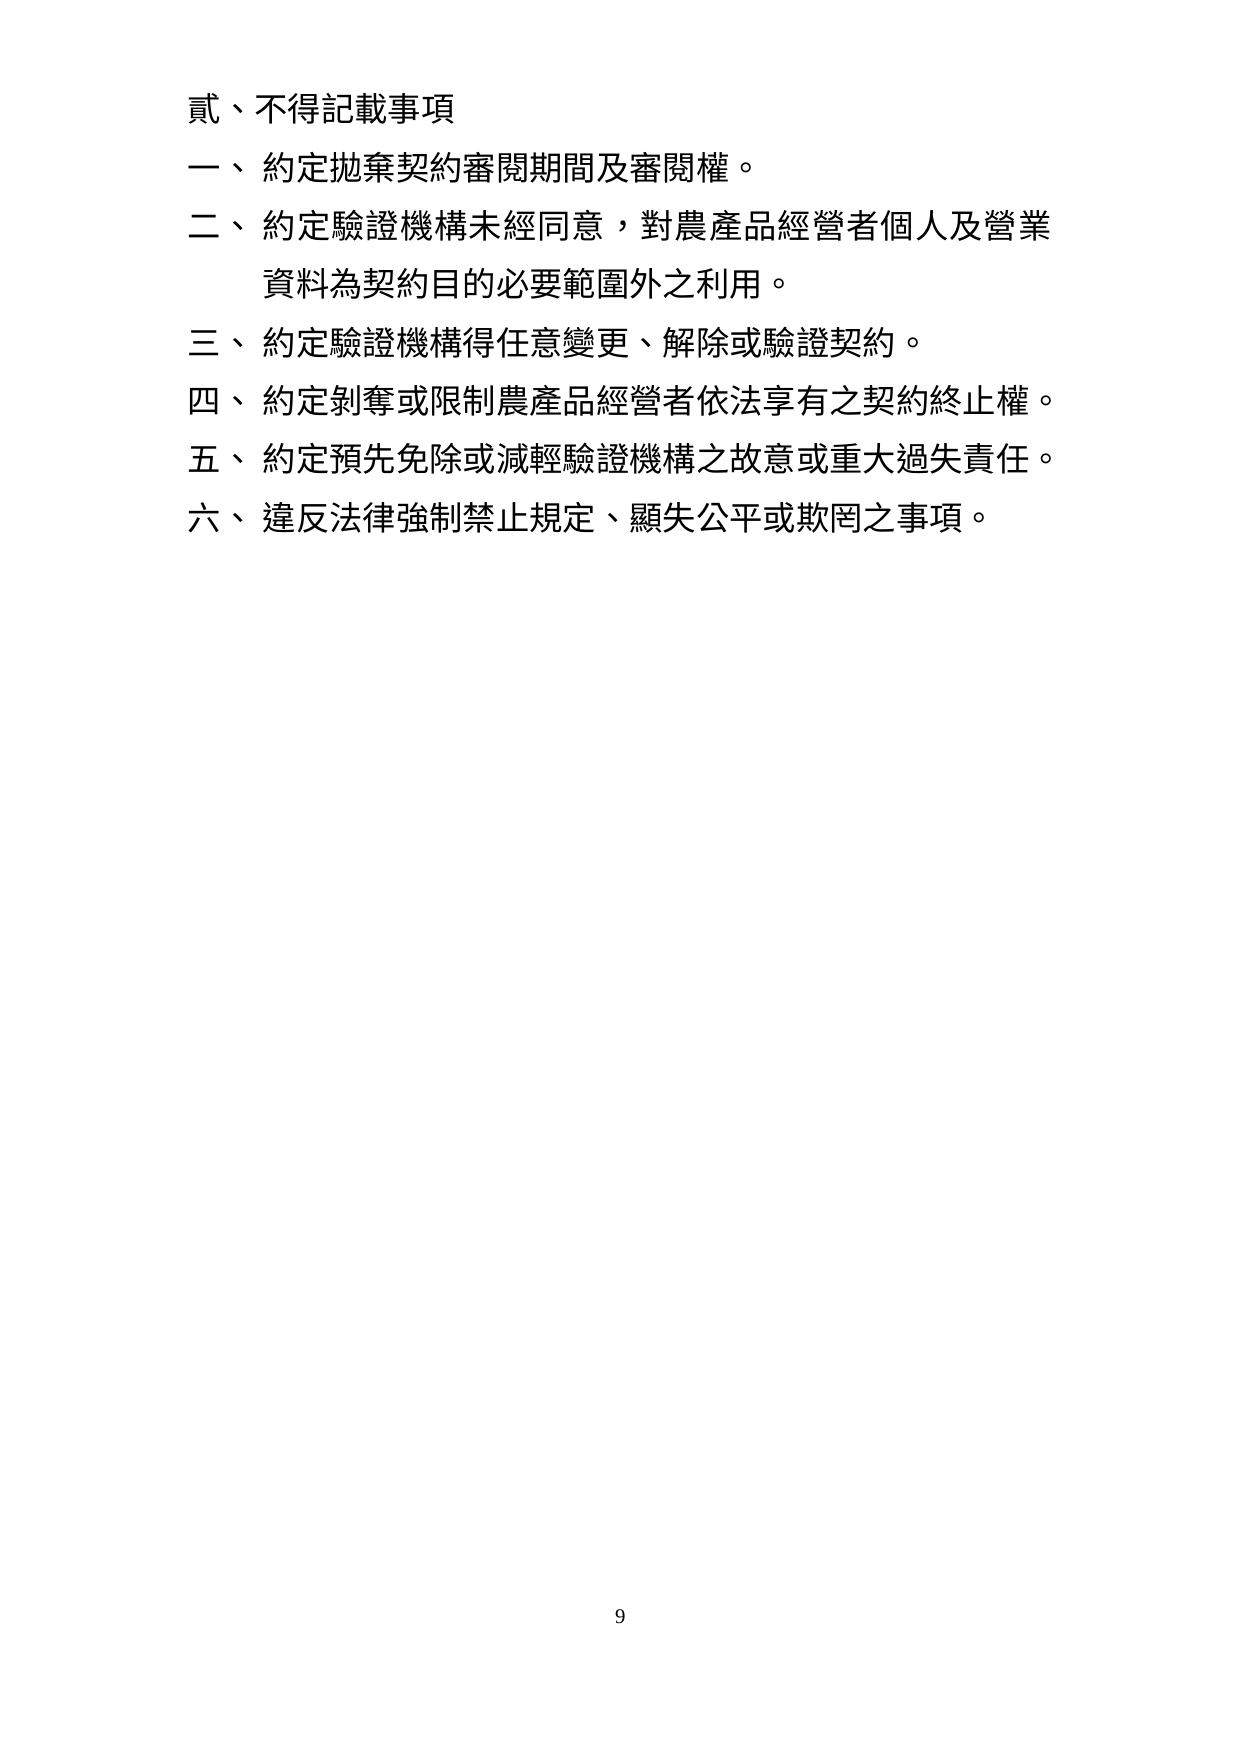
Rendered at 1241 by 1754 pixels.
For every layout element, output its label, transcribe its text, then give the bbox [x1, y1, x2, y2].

list 約定剝奪或限制農產品經營者依法享有之契約終止權。 [187, 367, 1053, 425]
text 貳、不得記載事項 [187, 75, 1053, 133]
list 約定預先免除或減輕驗證機構之故意或重大過失責任。 [187, 425, 1053, 483]
list 約定驗證機構得任意變更、解除或驗證契約。 [187, 308, 1053, 367]
list 違反法律強制禁止規定、顯失公平或欺罔之事項。 [187, 483, 1053, 542]
list 約定拋棄契約審閱期間及審閱權。 [187, 133, 1053, 192]
list 約定驗證機構未經同意，對農產品經營者個人及營業資料為契約目的必要範圍外之利用。 [187, 192, 1053, 308]
